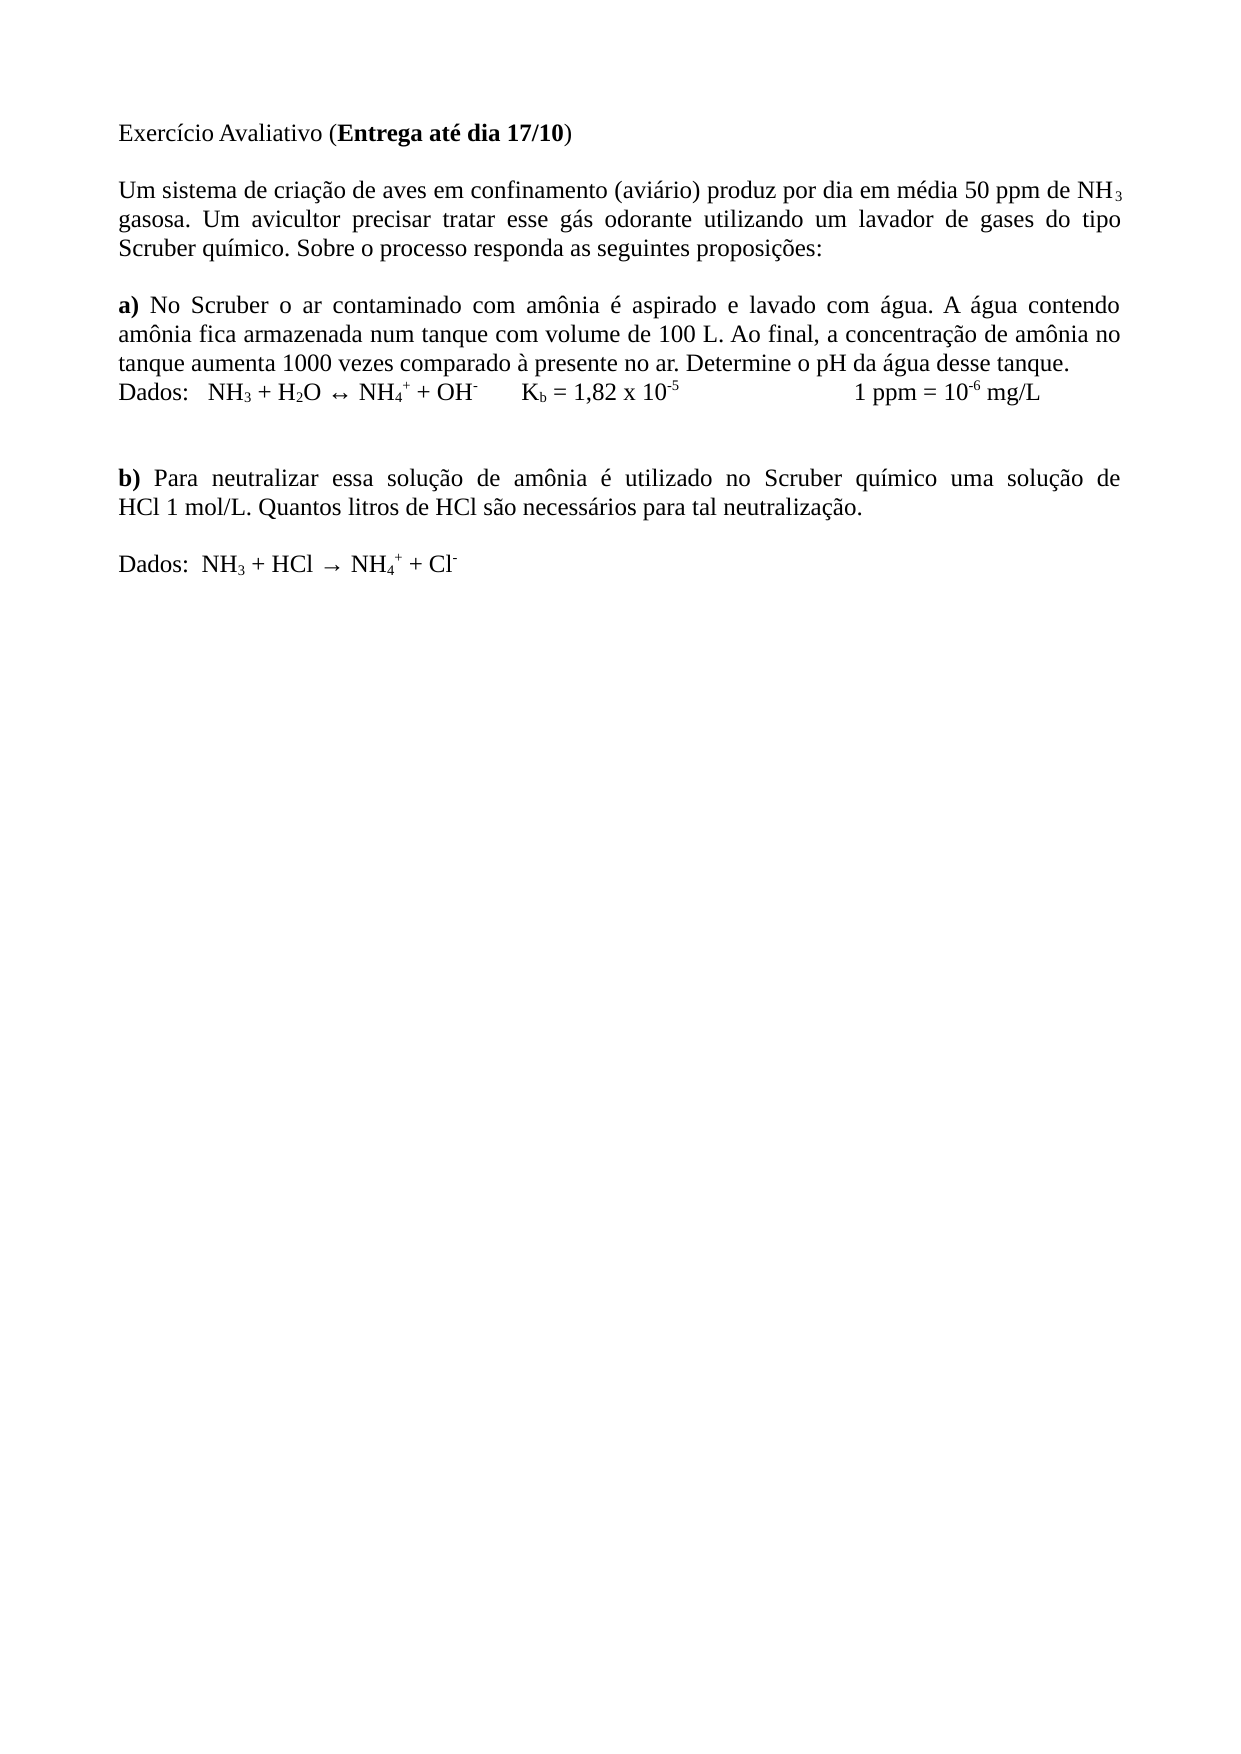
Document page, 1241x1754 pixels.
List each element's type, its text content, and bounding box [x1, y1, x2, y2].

text Um sistema de criação de aves em confinamento (aviário) produz por dia em média 50 ppm de NH3 gasosa. Um avicultor precisar tratar esse gás odorante utilizando um lavador de gases do tipo Scruber químico. Sobre o processo responda as seguintes proposições: [118, 176, 1122, 262]
text a) No Scruber o ar contaminado com amônia é aspirado e lavado com água. A água contendo amônia fica armazenada num tanque com volume de 100 L. Ao final, a concentração de amônia no tanque aumenta 1000 vezes comparado à presente no ar. Determine o pH da água desse tanque. [118, 291, 1122, 377]
text Dados: NH3 + HCl → NH4+ + Cl- [118, 549, 1122, 578]
text Exercício Avaliativo (Entrega até dia 17/10) [118, 118, 1122, 147]
text Dados: NH3 + H2O ↔ NH4+ + OH- Kb = 1,82 x 10-5 1 ppm = 10-6 mg/L [118, 377, 1122, 406]
text b) Para neutralizar essa solução de amônia é utilizado no Scruber químico uma solução de HCl 1 mol/L. Quantos litros de HCl são necessários para tal neutralização. [118, 463, 1122, 521]
